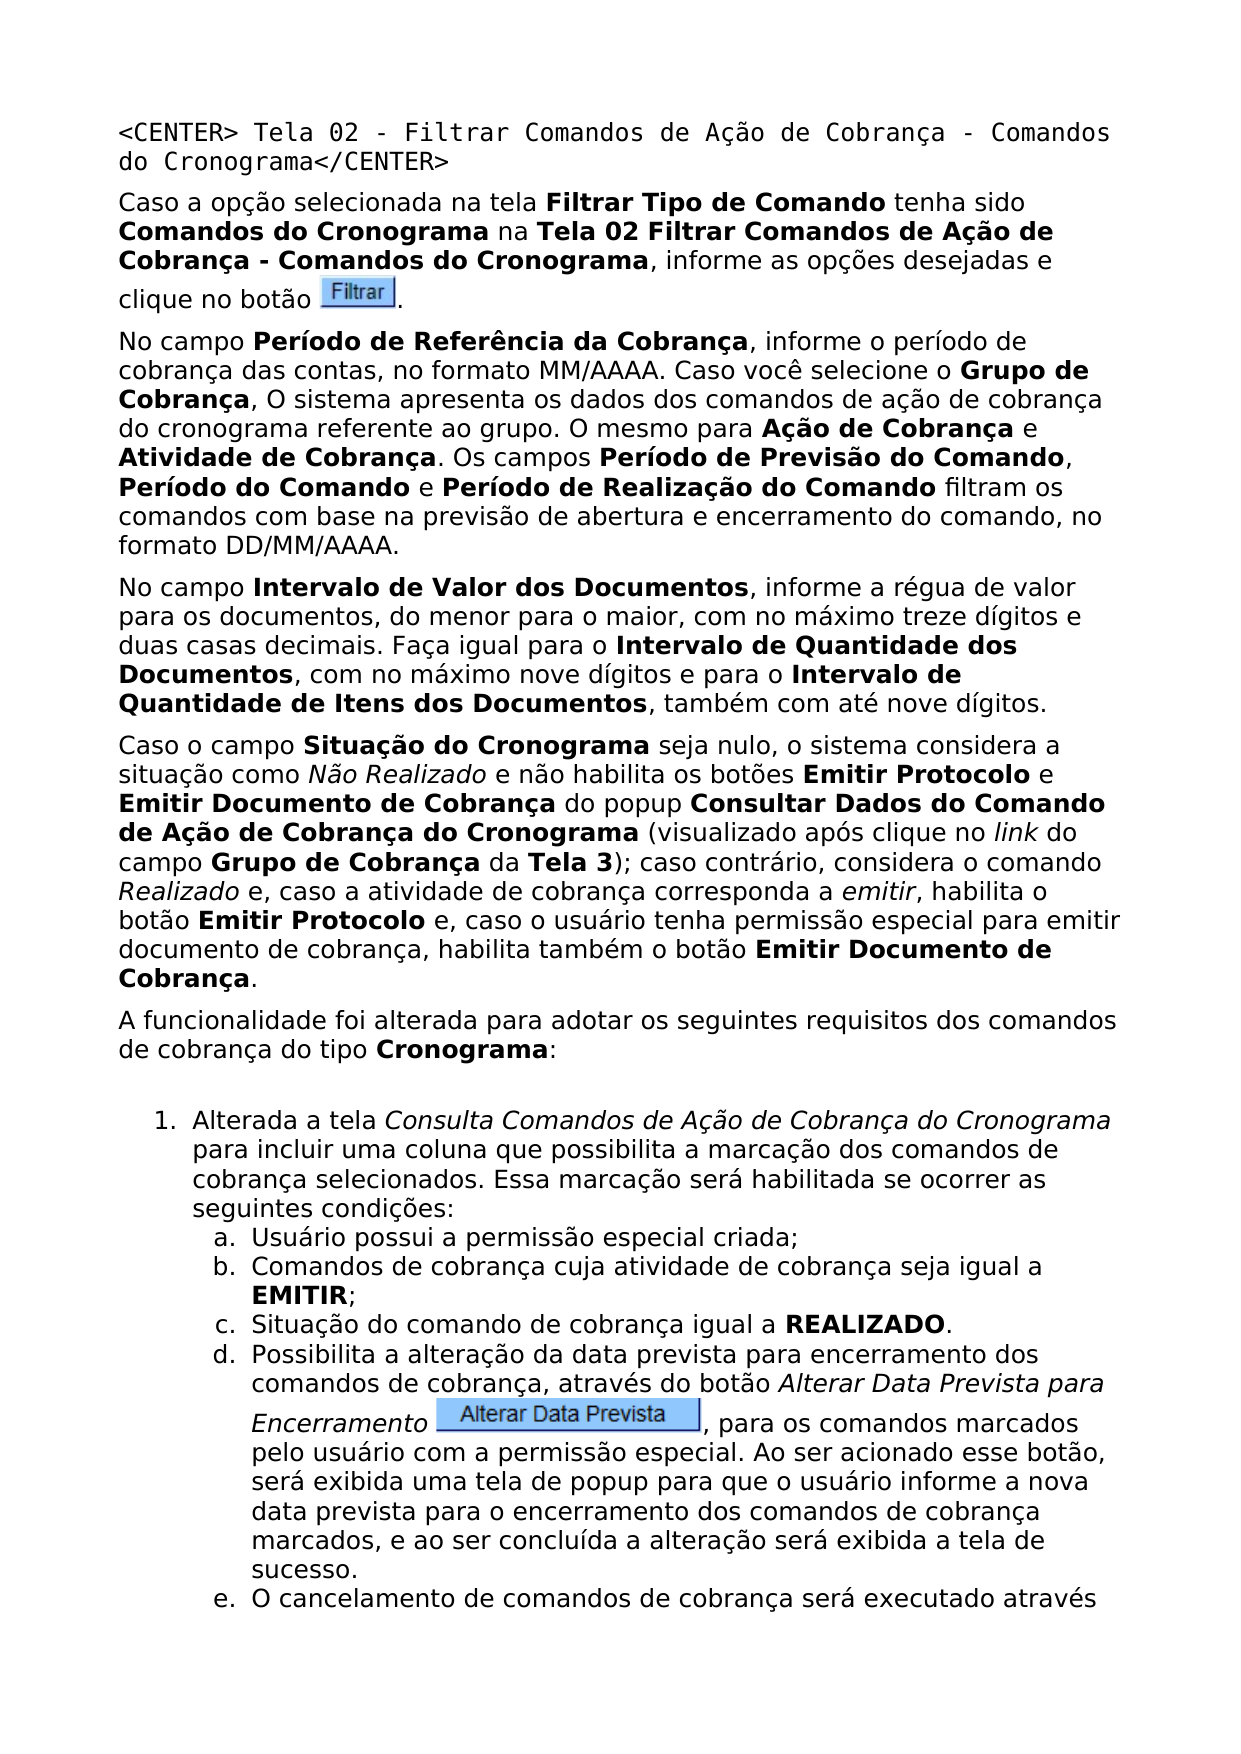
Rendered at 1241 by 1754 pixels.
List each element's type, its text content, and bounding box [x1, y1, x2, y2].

text <CENTER> Tela 02 - Filtrar Comandos de Ação de Cobrança - Comandos do Cronograma</CENTER> [118, 118, 1122, 176]
list Usuário possui a permissão especial criada; [236, 1223, 1122, 1252]
text A funcionalidade foi alterada para adotar os seguintes requisitos dos comandos de cobrança do tipo Cronograma: [118, 1006, 1122, 1064]
text Caso o campo Situação do Cronograma seja nulo, o sistema considera a situação como Não Realizado e não habilita os botões Emitir Protocolo e Emitir Documento de Cobrança do popup Consultar Dados do Comando de Ação de Cobrança do Cronograma (visualizado após clique no link do campo Grupo de Cobrança da Tela 3); caso contrário, considera o comando Realizado e, caso a atividade de cobrança corresponda a emitir, habilita o botão Emitir Protocolo e, caso o usuário tenha permissão especial para emitir documento de cobrança, habilita também o botão Emitir Documento de Cobrança. [118, 731, 1122, 994]
picture [436, 1398, 702, 1433]
text Caso a opção selecionada na tela Filtrar Tipo de Comando tenha sido Comandos do Cronograma na Tela 02 Filtrar Comandos de Ação de Cobrança - Comandos do Cronograma, informe as opções desejadas e clique no botão . [118, 188, 1122, 314]
list Comandos de cobrança cuja atividade de cobrança seja igual a EMITIR; [236, 1252, 1122, 1311]
picture [319, 275, 397, 309]
list Possibilita a alteração da data prevista para encerramento dos comandos de cobrança, através do botão Alterar Data Prevista para Encerramento , para os comandos marcados pelo usuário com a permissão especial. Ao ser acionado esse botão, será exibida uma tela de popup para que o usuário informe a nova data prevista para o encerramento dos comandos de cobrança marcados, e ao ser concluída a alteração será exibida a tela de sucesso. [236, 1340, 1122, 1584]
list O cancelamento de comandos de cobrança será executado através [236, 1584, 1122, 1613]
text No campo Período de Referência da Cobrança, informe o período de cobrança das contas, no formato MM/AAAA. Caso você selecione o Grupo de Cobrança, O sistema apresenta os dados dos comandos de ação de cobrança do cronograma referente ao grupo. O mesmo para Ação de Cobrança e Atividade de Cobrança. Os campos Período de Previsão do Comando, Período do Comando e Período de Realização do Comando filtram os comandos com base na previsão de abertura e encerramento do comando, no formato DD/MM/AAAA. [118, 327, 1122, 560]
text No campo Intervalo de Valor dos Documentos, informe a régua de valor para os documentos, do menor para o maior, com no máximo treze dígitos e duas casas decimais. Faça igual para o Intervalo de Quantidade dos Documentos, com no máximo nove dígitos e para o Intervalo de Quantidade de Itens dos Documentos, também com até nove dígitos. [118, 573, 1122, 719]
list Alterada a tela Consulta Comandos de Ação de Cobrança do Cronograma para incluir uma coluna que possibilita a marcação dos comandos de cobrança selecionados. Essa marcação será habilitada se ocorrer as seguintes condições: [177, 1106, 1122, 1223]
list Situação do comando de cobrança igual a REALIZADO. [236, 1311, 1122, 1340]
